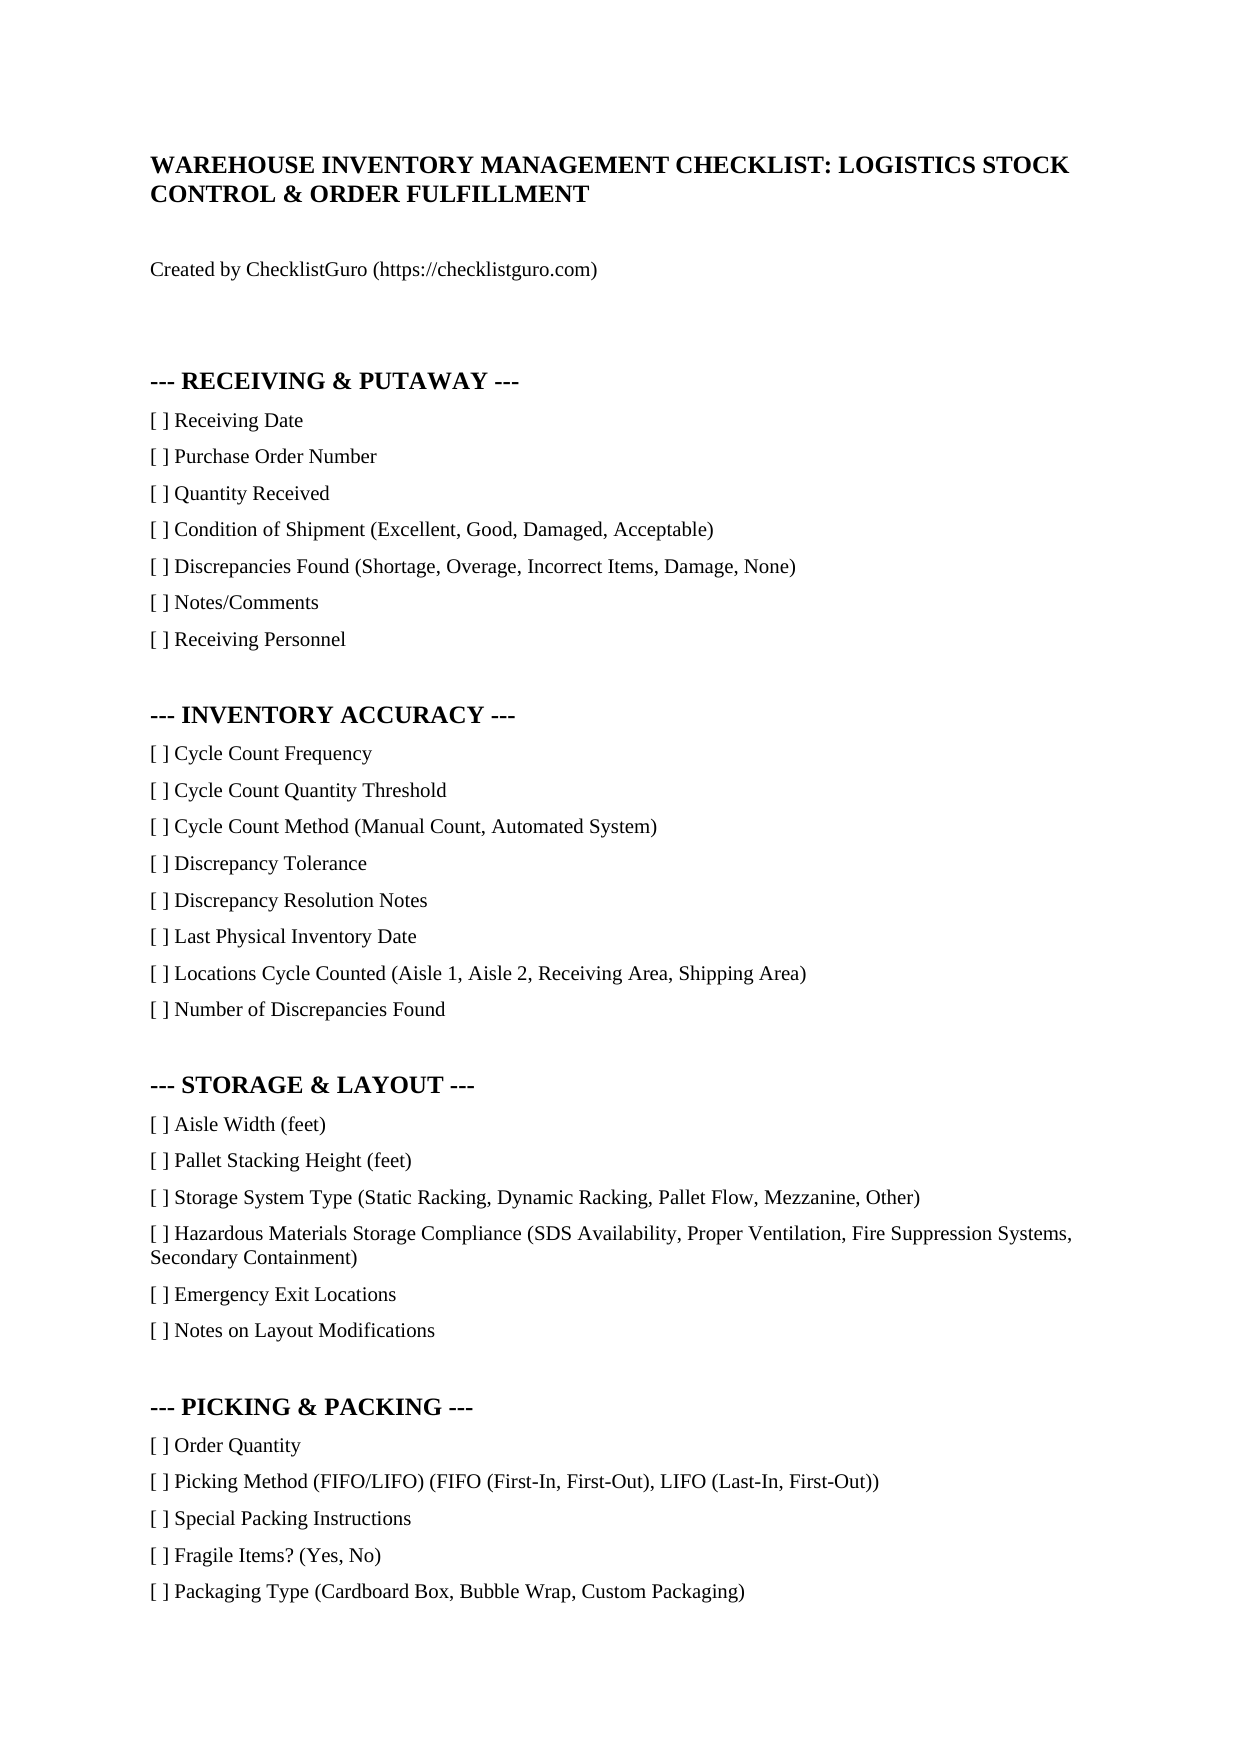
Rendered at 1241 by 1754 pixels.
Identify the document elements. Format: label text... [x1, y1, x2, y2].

text [ ] Storage System Type (Static Racking, Dynamic Racking, Pallet Flow, Mezzanine, Other) [150, 1185, 1090, 1209]
text [ ] Quantity Received [150, 481, 1090, 505]
text [ ] Condition of Shipment (Excellent, Good, Damaged, Acceptable) [150, 517, 1090, 541]
text [ ] Fragile Items? (Yes, No) [150, 1542, 1090, 1567]
text [ ] Discrepancy Resolution Notes [150, 887, 1090, 912]
text [ ] Special Packing Instructions [150, 1506, 1090, 1530]
text [ ] Hazardous Materials Storage Compliance (SDS Availability, Proper Ventilation, Fire Suppression Systems, Secondary Containment) [150, 1221, 1090, 1269]
text [ ] Order Quantity [150, 1433, 1090, 1457]
text [ ] Packaging Type (Cardboard Box, Bubble Wrap, Custom Packaging) [150, 1579, 1090, 1603]
text [ ] Number of Discrepancies Found [150, 997, 1090, 1021]
text --- STORAGE & LAYOUT --- [150, 1070, 1090, 1099]
text --- PICKING & PACKING --- [150, 1392, 1090, 1420]
text [ ] Aisle Width (feet) [150, 1112, 1090, 1136]
text [ ] Cycle Count Quantity Threshold [150, 778, 1090, 802]
text [ ] Purchase Order Number [150, 444, 1090, 468]
text WAREHOUSE INVENTORY MANAGEMENT CHECKLIST: LOGISTICS STOCK CONTROL & ORDER FULFILLMENT [150, 150, 1090, 207]
text [ ] Notes/Comments [150, 590, 1090, 614]
text [ ] Picking Method (FIFO/LIFO) (FIFO (First-In, First-Out), LIFO (Last-In, First-Out)) [150, 1469, 1090, 1493]
text [ ] Receiving Personnel [150, 627, 1090, 651]
text [ ] Discrepancies Found (Shortage, Overage, Incorrect Items, Damage, None) [150, 554, 1090, 578]
text [ ] Discrepancy Tolerance [150, 851, 1090, 875]
text [ ] Cycle Count Method (Manual Count, Automated System) [150, 814, 1090, 838]
text --- INVENTORY ACCURACY --- [150, 700, 1090, 729]
text [ ] Notes on Layout Modifications [150, 1318, 1090, 1342]
text --- RECEIVING & PUTAWAY --- [150, 366, 1090, 395]
text Created by ChecklistGuro (https://checklistguro.com) [150, 257, 1090, 281]
text [ ] Cycle Count Frequency [150, 741, 1090, 765]
text [ ] Emergency Exit Locations [150, 1282, 1090, 1306]
text [ ] Pallet Stacking Height (feet) [150, 1148, 1090, 1172]
text [ ] Last Physical Inventory Date [150, 924, 1090, 948]
text [ ] Locations Cycle Counted (Aisle 1, Aisle 2, Receiving Area, Shipping Area) [150, 961, 1090, 985]
text [ ] Receiving Date [150, 407, 1090, 432]
